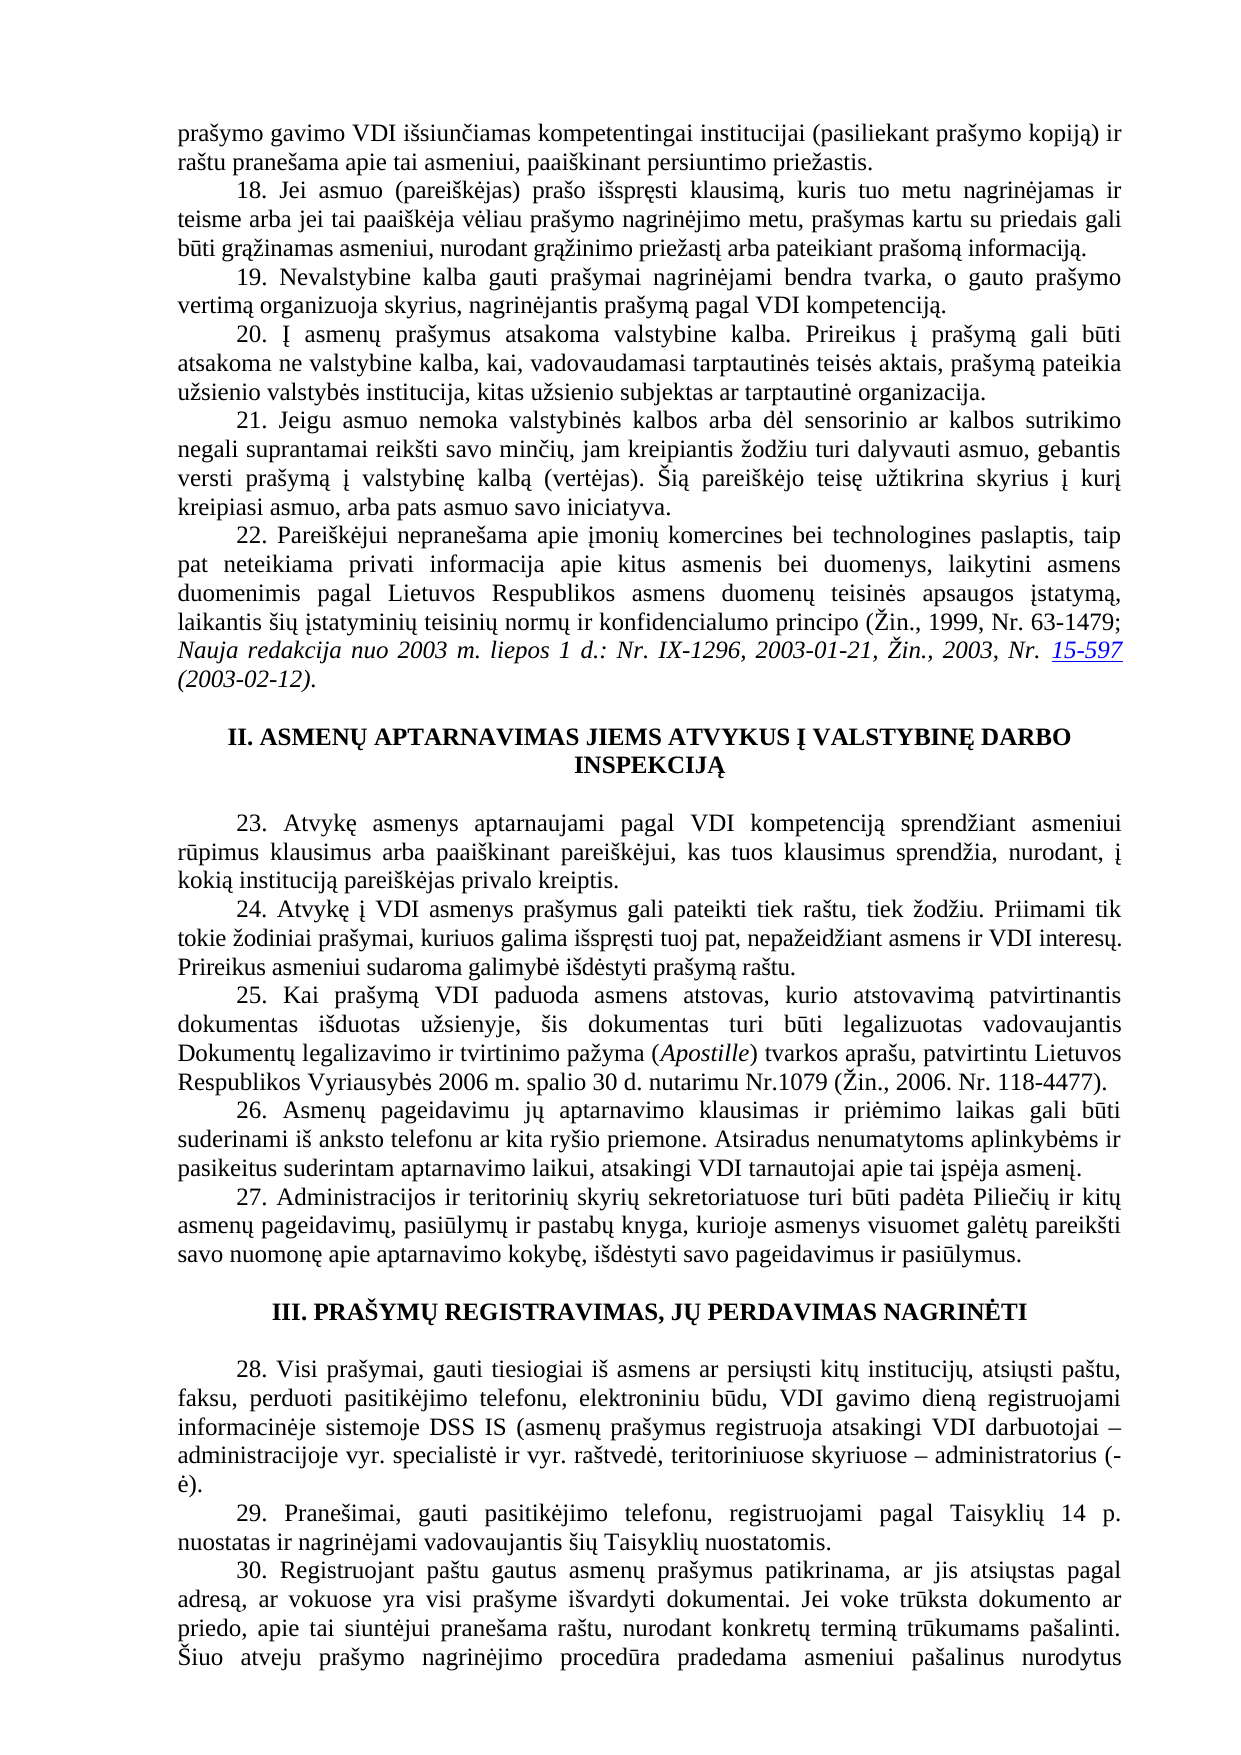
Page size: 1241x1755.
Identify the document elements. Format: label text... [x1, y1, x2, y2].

text II. ASMENŲ APTARNAVIMAS JIEMS ATVYKUS Į VALSTYBINĘ DARBO INSPEKCIJĄ [177, 722, 1122, 779]
text 25. Kai prašymą VDI paduoda asmens atstovas, kurio atstovavimą patvirtinantis dokumentas išduotas užsienyje, šis dokumentas turi būti legalizuotas vadovaujantis Dokumentų legalizavimo ir tvirtinimo pažyma (Apostille) tvarkos aprašu, patvirtintu Lietuvos Respublikos Vyriausybės 2006 m. spalio 30 d. nutarimu Nr.1079 (Žin., 2006. Nr. 118-4477). [177, 981, 1122, 1096]
text 28. Visi prašymai, gauti tiesiogiai iš asmens ar persiųsti kitų institucijų, atsiųsti paštu, faksu, perduoti pasitikėjimo telefonu, elektroniniu būdu, VDI gavimo dieną registruojami informacinėje sistemoje DSS IS (asmenų prašymus registruoja atsakingi VDI darbuotojai – administracijoje vyr. specialistė ir vyr. raštvedė, teritoriniuose skyriuose – administratorius (-ė). [177, 1354, 1122, 1498]
text 19. Nevalstybine kalba gauti prašymai nagrinėjami bendra tvarka, o gauto prašymo vertimą organizuoja skyrius, nagrinėjantis prašymą pagal VDI kompetenciją. [177, 262, 1122, 319]
text 29. Pranešimai, gauti pasitikėjimo telefonu, registruojami pagal Taisyklių 14 p. nuostatas ir nagrinėjami vadovaujantis šių Taisyklių nuostatomis. [177, 1498, 1122, 1556]
text 18. Jei asmuo (pareiškėjas) prašo išspręsti klausimą, kuris tuo metu nagrinėjamas ir teisme arba jei tai paaiškėja vėliau prašymo nagrinėjimo metu, prašymas kartu su priedais gali būti grąžinamas asmeniui, nurodant grąžinimo priežastį arba pateikiant prašomą informaciją. [177, 176, 1122, 262]
text prašymo gavimo VDI išsiunčiamas kompetentingai institucijai (pasiliekant prašymo kopiją) ir raštu pranešama apie tai asmeniui, paaiškinant persiuntimo priežastis. [177, 118, 1122, 176]
text 23. Atvykę asmenys aptarnaujami pagal VDI kompetenciją sprendžiant asmeniui rūpimus klausimus arba paaiškinant pareiškėjui, kas tuos klausimus sprendžia, nurodant, į kokią instituciją pareiškėjas privalo kreiptis. [177, 808, 1122, 894]
text 20. Į asmenų prašymus atsakoma valstybine kalba. Prireikus į prašymą gali būti atsakoma ne valstybine kalba, kai, vadovaudamasi tarptautinės teisės aktais, prašymą pateikia užsienio valstybės institucija, kitas užsienio subjektas ar tarptautinė organizacija. [177, 319, 1122, 406]
text 21. Jeigu asmuo nemoka valstybinės kalbos arba dėl sensorinio ar kalbos sutrikimo negali suprantamai reikšti savo minčių, jam kreipiantis žodžiu turi dalyvauti asmuo, gebantis versti prašymą į valstybinę kalbą (vertėjas). Šią pareiškėjo teisę užtikrina skyrius į kurį kreipiasi asmuo, arba pats asmuo savo iniciatyva. [177, 406, 1122, 521]
text 24. Atvykę į VDI asmenys prašymus gali pateikti tiek raštu, tiek žodžiu. Priimami tik tokie žodiniai prašymai, kuriuos galima išspręsti tuoj pat, nepažeidžiant asmens ir VDI interesų. Prireikus asmeniui sudaroma galimybė išdėstyti prašymą raštu. [177, 894, 1122, 981]
text 26. Asmenų pageidavimu jų aptarnavimo klausimas ir priėmimo laikas gali būti suderinami iš anksto telefonu ar kita ryšio priemone. Atsiradus nenumatytoms aplinkybėms ir pasikeitus suderintam aptarnavimo laikui, atsakingi VDI tarnautojai apie tai įspėja asmenį. [177, 1096, 1122, 1182]
text III. PRAŠYMŲ REGISTRAVIMAS, JŲ PERDAVIMAS NAGRINĖTI [177, 1297, 1122, 1326]
text 27. Administracijos ir teritorinių skyrių sekretoriatuose turi būti padėta Piliečių ir kitų asmenų pageidavimų, pasiūlymų ir pastabų knyga, kurioje asmenys visuomet galėtų pareikšti savo nuomonę apie aptarnavimo kokybę, išdėstyti savo pageidavimus ir pasiūlymus. [177, 1182, 1122, 1268]
text 30. Registruojant paštu gautus asmenų prašymus patikrinama, ar jis atsiųstas pagal adresą, ar vokuose yra visi prašyme išvardyti dokumentai. Jei voke trūksta dokumento ar priedo, apie tai siuntėjui pranešama raštu, nurodant konkretų terminą trūkumams pašalinti. Šiuo atveju prašymo nagrinėjimo procedūra pradedama asmeniui pašalinus nurodytus [177, 1556, 1122, 1671]
text 22. Pareiškėjui nepranešama apie įmonių komercines bei technologines paslaptis, taip pat neteikiama privati informacija apie kitus asmenis bei duomenys, laikytini asmens duomenimis pagal Lietuvos Respublikos asmens duomenų teisinės apsaugos įstatymą, laikantis šių įstatyminių teisinių normų ir konfidencialumo principo (Žin., 1999, Nr. 63-1479; Nauja redakcija nuo 2003 m. liepos 1 d.: Nr. IX-1296, 2003-01-21, Žin., 2003, Nr. 15-597 (2003-02-12). [177, 521, 1122, 693]
